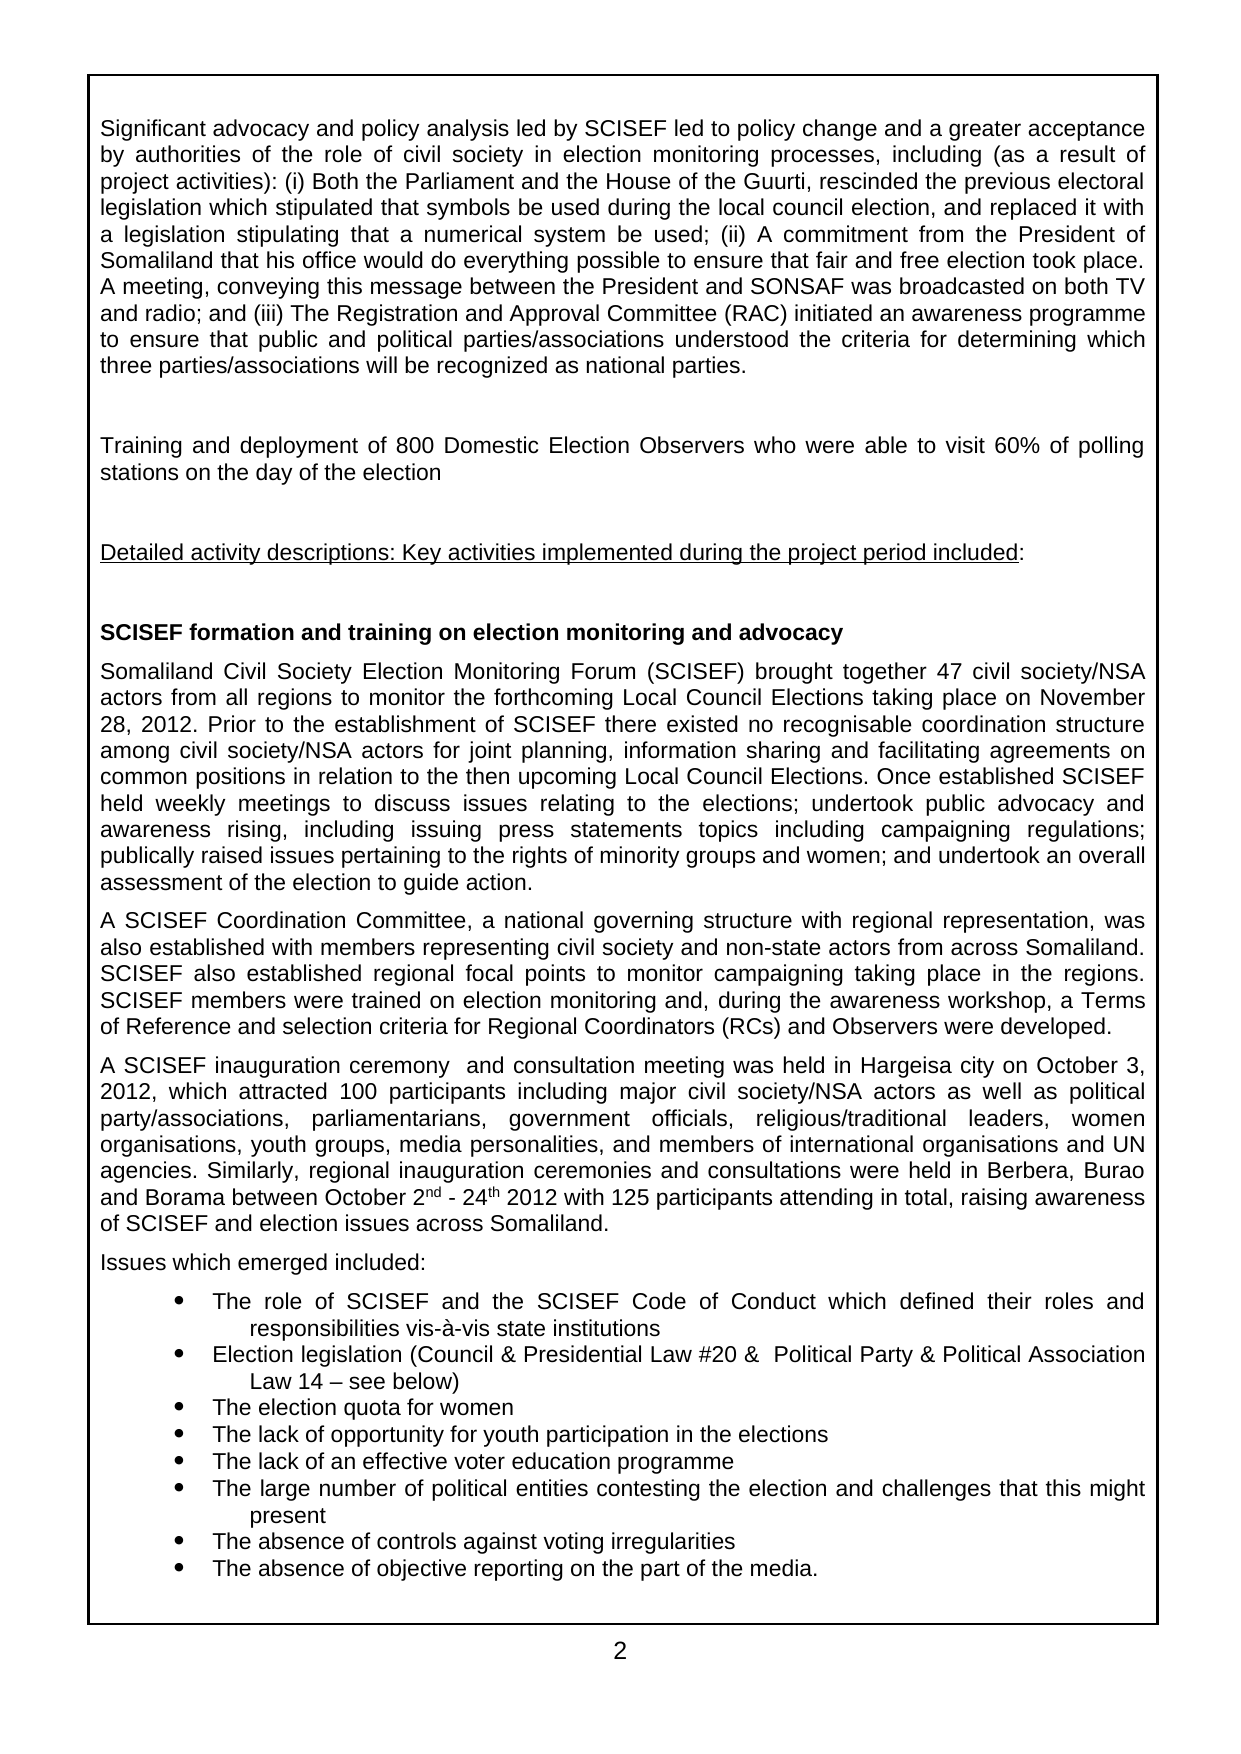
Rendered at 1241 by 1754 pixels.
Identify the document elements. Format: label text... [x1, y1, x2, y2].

table_cell Significant advocacy and policy analysis led by SCISEF led to policy change and a greater acceptance by authorities of the role of civil society in election monitoring processes, including (as a result of project activities): (i) Both the Parliament and the House of the Guurti, rescinded the previous electoral legislation which stipulated that symbols be used during the local council election, and replaced it with a legislation stipulating that a numerical system be used; (ii) A commitment from the President of Somaliland that his office would do everything possible to ensure that fair and free election took place. A meeting, conveying this message between the President and SONSAF was broadcasted on both TV and radio; and (iii) The Registration and Approval Committee (RAC) initiated an awareness programme to ensure that public and political parties/associations understood the criteria for determining which three parties/associations will be recognized as national parties. Training and deployment of 800 Domestic Election Observers who were able to visit 60% of polling stations on the day of the election Detailed activity descriptions: Key activities implemented during the project period included: SCISEF formation and training on election monitoring and advocacy Somaliland Civil Society Election Monitoring Forum (SCISEF) brought together 47 civil society/NSA actors from all regions to monitor the forthcoming Local Council Elections taking place on November 28, 2012. Prior to the establishment of SCISEF there existed no recognisable coordination structure among civil society/NSA actors for joint planning, information sharing and facilitating agreements on common positions in relation to the then upcoming Local Council Elections. Once established SCISEF held weekly meetings to discuss issues relating to the elections; undertook public advocacy and awareness rising, including issuing press statements topics including campaigning regulations; publically raised issues pertaining to the rights of minority groups and women; and undertook an overall assessment of the election to guide action. A SCISEF Coordination Committee, a national governing structure with regional representation, was also established with members representing civil society and non-state actors from across Somaliland. SCISEF also established regional focal points to monitor campaigning taking place in the regions. SCISEF members were trained on election monitoring and, during the awareness workshop, a Terms of Reference and selection criteria for Regional Coordinators (RCs) and Observers were developed. A SCISEF inauguration ceremony and consultation meeting was held in Hargeisa city on October 3, 2012, which attracted 100 participants including major civil society/NSA actors as well as political party/associations, parliamentarians, government officials, religious/traditional leaders, women organisations, youth groups, media personalities, and members of international organisations and UN agencies. Similarly, regional inauguration ceremonies and consultations were held in Berbera, Burao and Borama between October 2nd - 24th 2012 with 125 participants attending in total, raising awareness of SCISEF and election issues across Somaliland. Issues which emerged included: The role of SCISEF and the SCISEF Code of Conduct which defined their roles and responsibilities vis-à-vis state institutions Election legislation (Council & Presidential Law #20 & Political Party & Political Association Law 14 – see below) The election quota for women The lack of opportunity for youth participation in the elections The lack of an effective voter education programme The large number of political entities contesting the election and challenges that this might present The absence of controls against voting irregularities The absence of objective reporting on the part of the media. [90, 76, 1156, 1623]
